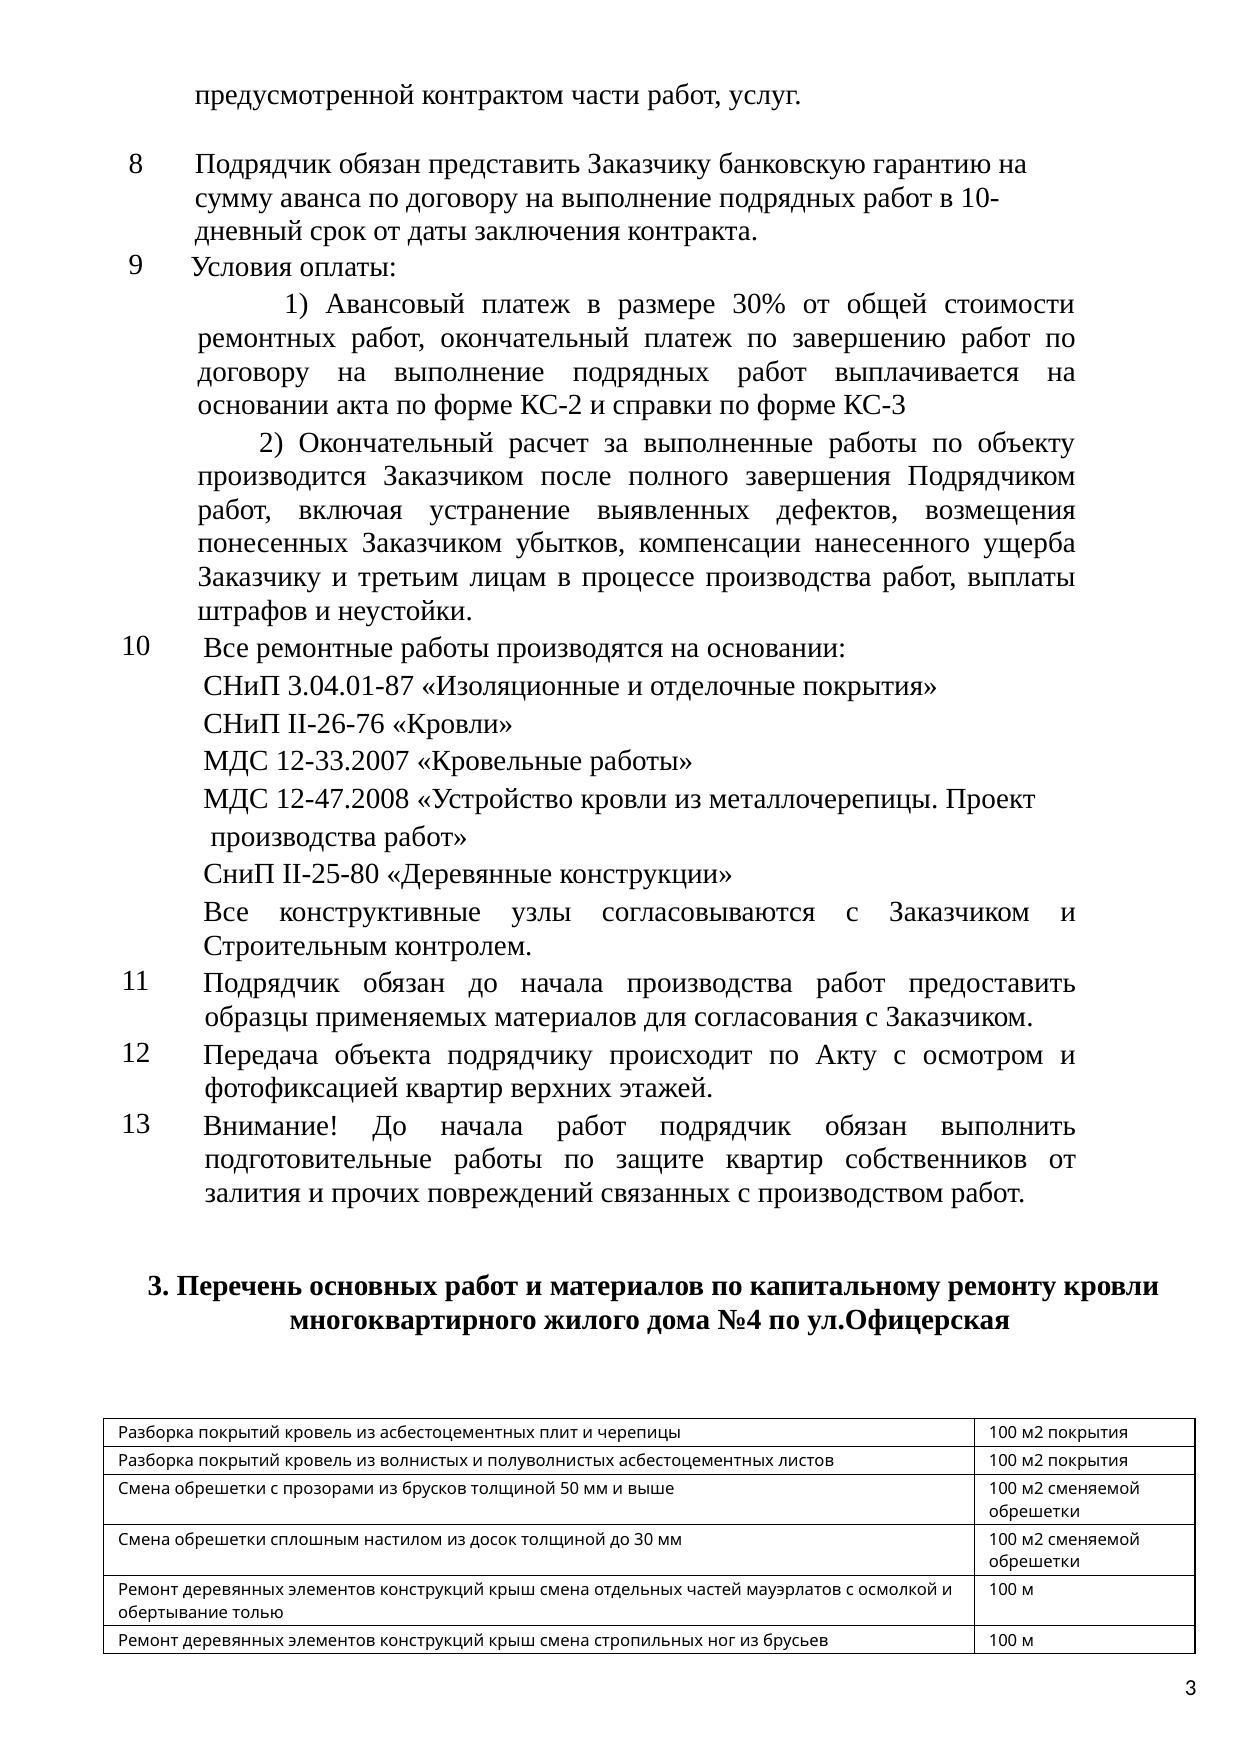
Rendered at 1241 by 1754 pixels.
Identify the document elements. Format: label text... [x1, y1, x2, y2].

table_cell предусмотренной контрактом части работ, услуг. [179, 75, 1091, 146]
table_cell 100 м2 сменяемой обрешетки [975, 1475, 1194, 1524]
table_cell Смена обрешетки с прозорами из брусков толщиной 50 мм и выше [104, 1475, 974, 1524]
table_cell [92, 75, 179, 146]
table_cell Разборка покрытий кровель из волнистых и полуволнистых асбестоцементных листов [104, 1447, 974, 1473]
table_cell Внимание! До начала работ подрядчик обязан выполнить подготовительные работы по защите квартир собственников от залития и прочих повреждений связанных с производством работ. [179, 1106, 1091, 1211]
table_cell 100 м2 покрытия [975, 1447, 1194, 1473]
table_header 100 м2 покрытия [975, 1419, 1194, 1446]
table_cell 100 м2 сменяемой обрешетки [975, 1525, 1194, 1575]
table_cell 11 [92, 964, 179, 1035]
table_cell Ремонт деревянных элементов конструкций крыш смена стропильных ног из брусьев [104, 1626, 974, 1653]
table_header Разборка покрытий кровель из асбестоцементных плит и черепицы [104, 1419, 974, 1446]
table_cell 100 м [975, 1576, 1194, 1625]
table_cell Ремонт деревянных элементов конструкций крыш смена отдельных частей мауэрлатов с осмолкой и обертывание толью [104, 1576, 974, 1625]
table_cell Все ремонтные работы производятся на основании: СНиП 3.04.01-87 «Изоляционные и отделочные покрытия» СНиП II-26-76 «Кровли» МДС 12-33.2007 «Кровельные работы» МДС 12-47.2008 «Устройство кровли из металлочерепицы. Проект производства работ» СниП II-25-80 «Деревянные конструкции» Все конструктивные узлы согласовываются с Заказчиком и Строительным контролем. [179, 628, 1091, 963]
table_cell 9 [92, 247, 179, 628]
table_cell Передача объекта подрядчику происходит по Акту с осмотром и фотофиксацией квартир верхних этажей. [179, 1035, 1091, 1106]
table_cell 100 м [975, 1626, 1194, 1653]
table_cell Подрядчик обязан до начала производства работ предоставить образцы применяемых материалов для согласования с Заказчиком. [179, 964, 1091, 1035]
table_cell Подрядчик обязан представить Заказчику банковскую гарантию на сумму аванса по договору на выполнение подрядных работ в 10- дневный срок от даты заключения контракта. [179, 146, 1091, 247]
table_cell Условия оплаты: 1) Авансовый платеж в размере 30% от общей стоимости ремонтных работ, окончательный платеж по завершению работ по договору на выполнение подрядных работ выплачивается на основании акта по форме КС-2 и справки по форме КС-3 2) Окончательный расчет за выполненные работы по объекту производится Заказчиком после полного завершения Подрядчиком работ, включая устранение выявленных дефектов, возмещения понесенных Заказчиком убытков, компенсации нанесенного ущерба Заказчику и третьим лицам в процессе производства работ, выплаты штрафов и неустойки. [179, 247, 1091, 628]
table_cell 13 [92, 1106, 179, 1211]
table_cell 12 [92, 1035, 179, 1106]
table_cell Смена обрешетки сплошным настилом из досок толщиной до 30 мм [104, 1525, 974, 1575]
table_cell 10 [92, 628, 179, 963]
text 3. Перечень основных работ и материалов по капитальному ремонту кровли многоквартирного жилого дома №4 по ул.Офицерская [103, 1268, 1196, 1336]
table_cell 8 [92, 146, 179, 247]
